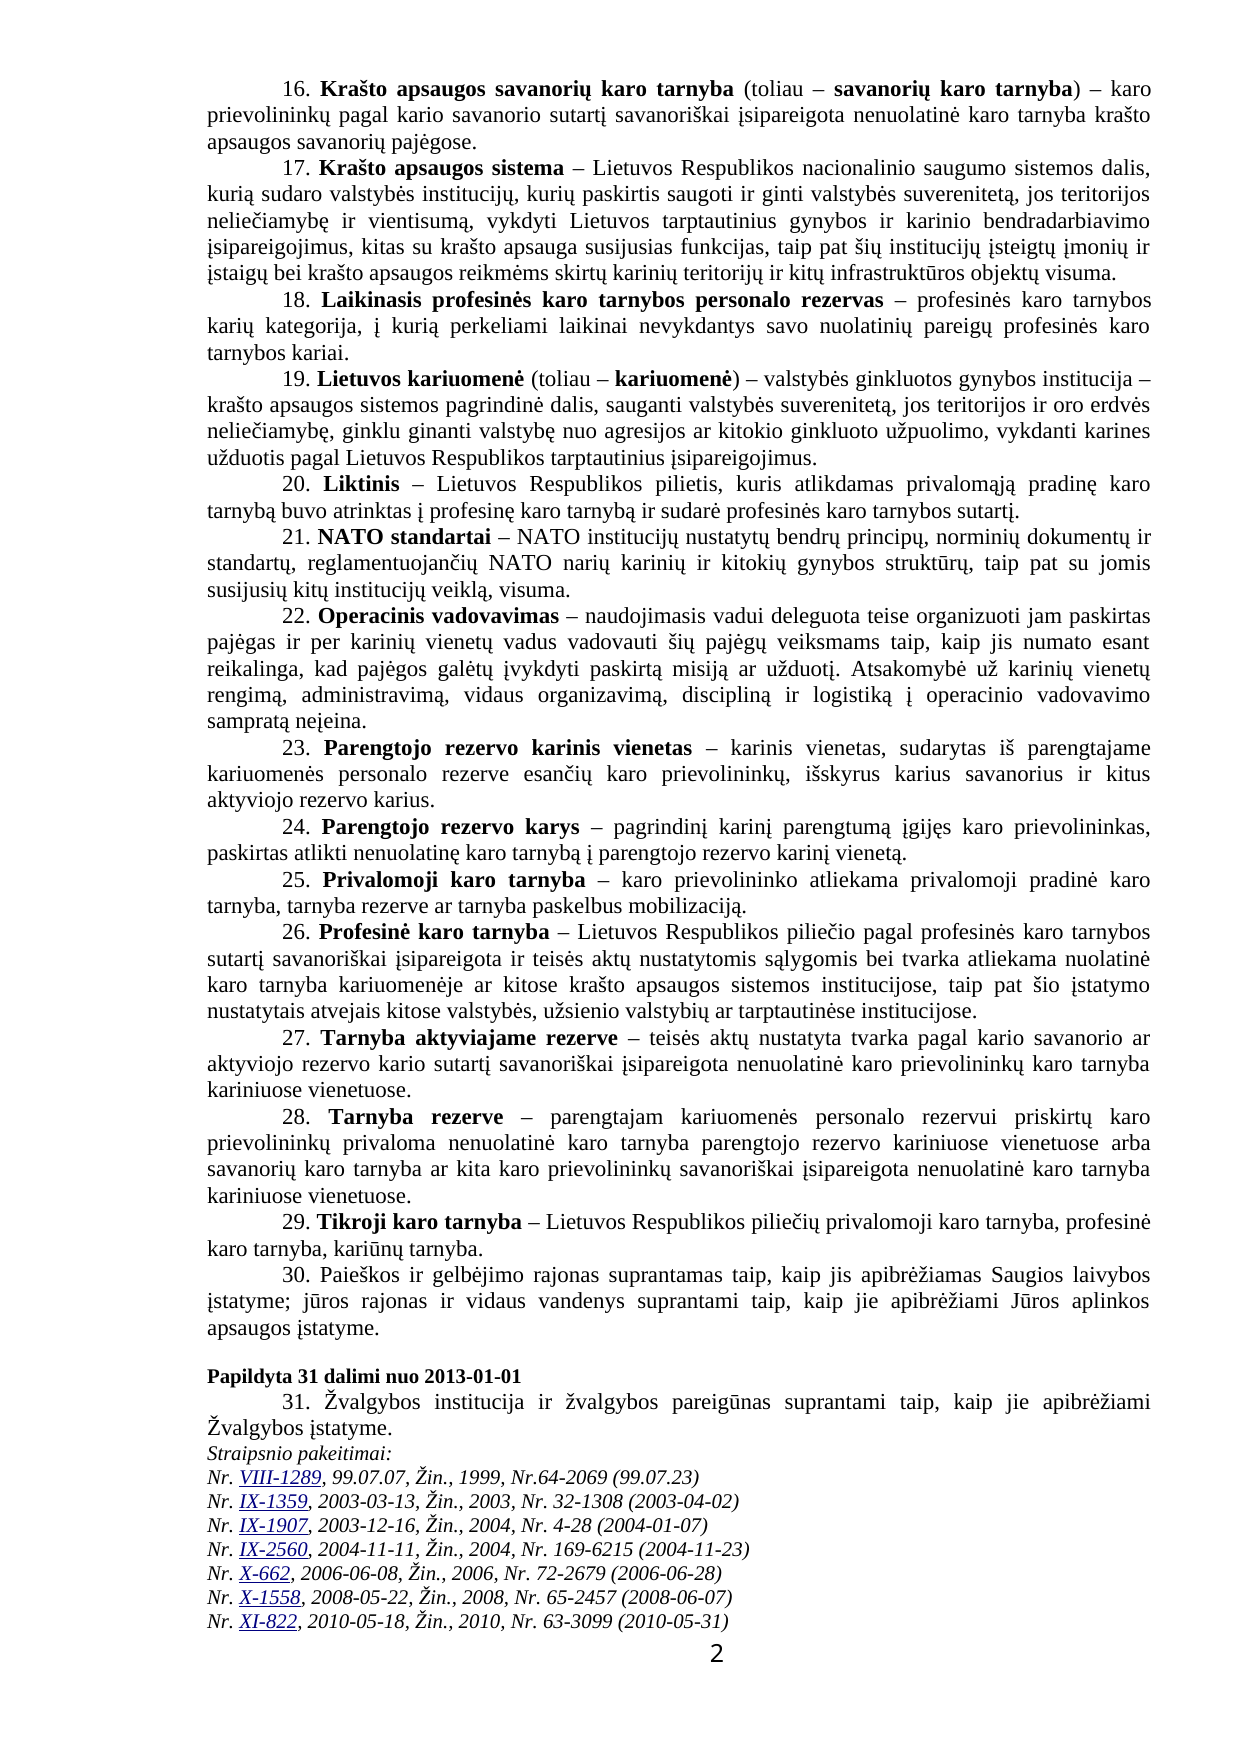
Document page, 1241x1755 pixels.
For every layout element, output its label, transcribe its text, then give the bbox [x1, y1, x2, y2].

text 27. Tarnyba aktyviajame rezerve – teisės aktų nustatyta tvarka pagal kario savanorio ar aktyviojo rezervo kario sutartį savanoriškai įsipareigota nenuolatinė karo prievolininkų karo tarnyba kariniuose vienetuose. [207, 1024, 1152, 1103]
text Nr. IX-1907, 2003-12-16, Žin., 2004, Nr. 4-28 (2004-01-07) [207, 1513, 1152, 1537]
text 23. Parengtojo rezervo karinis vienetas – karinis vienetas, sudarytas iš parengtajame kariuomenės personalo rezerve esančių karo prievolininkų, išskyrus karius savanorius ir kitus aktyviojo rezervo karius. [207, 734, 1152, 813]
text Nr. XI-822, 2010-05-18, Žin., 2010, Nr. 63-3099 (2010-05-31) [207, 1609, 1152, 1633]
text 31. Žvalgybos institucija ir žvalgybos pareigūnas suprantami taip, kaip jie apibrėžiami Žvalgybos įstatyme. [207, 1388, 1152, 1441]
text Straipsnio pakeitimai: [207, 1441, 1152, 1465]
text 26. Profesinė karo tarnyba – Lietuvos Respublikos piliečio pagal profesinės karo tarnybos sutartį savanoriškai įsipareigota ir teisės aktų nustatytomis sąlygomis bei tvarka atliekama nuolatinė karo tarnyba kariuomenėje ar kitose krašto apsaugos sistemos institucijose, taip pat šio įstatymo nustatytais atvejais kitose valstybės, užsienio valstybių ar tarptautinėse institucijose. [207, 918, 1152, 1024]
text Nr. X-662, 2006-06-08, Žin., 2006, Nr. 72-2679 (2006-06-28) [207, 1561, 1152, 1585]
text Papildyta 31 dalimi nuo 2013-01-01 [207, 1364, 1152, 1388]
text 22. Operacinis vadovavimas – naudojimasis vadui deleguota teise organizuoti jam paskirtas pajėgas ir per karinių vienetų vadus vadovauti šių pajėgų veiksmams taip, kaip jis numato esant reikalinga, kad pajėgos galėtų įvykdyti paskirtą misiją ar užduotį. Atsakomybė už karinių vienetų rengimą, administravimą, vidaus organizavimą, discipliną ir logistiką į operacinio vadovavimo sampratą neįeina. [207, 602, 1152, 734]
text 30. Paieškos ir gelbėjimo rajonas suprantamas taip, kaip jis apibrėžiamas Saugios laivybos įstatyme; jūros rajonas ir vidaus vandenys suprantami taip, kaip jie apibrėžiami Jūros aplinkos apsaugos įstatyme. [207, 1261, 1152, 1340]
text 28. Tarnyba rezerve – parengtajam kariuomenės personalo rezervui priskirtų karo prievolininkų privaloma nenuolatinė karo tarnyba parengtojo rezervo kariniuose vienetuose arba savanorių karo tarnyba ar kita karo prievolininkų savanoriškai įsipareigota nenuolatinė karo tarnyba kariniuose vienetuose. [207, 1103, 1152, 1208]
text 16. Krašto apsaugos savanorių karo tarnyba (toliau – savanorių karo tarnyba) – karo prievolininkų pagal kario savanorio sutartį savanoriškai įsipareigota nenuolatinė karo tarnyba krašto apsaugos savanorių pajėgose. [207, 75, 1152, 154]
text 18. Laikinasis profesinės karo tarnybos personalo rezervas – profesinės karo tarnybos karių kategorija, į kurią perkeliami laikinai nevykdantys savo nuolatinių pareigų profesinės karo tarnybos kariai. [207, 286, 1152, 365]
text 20. Liktinis – Lietuvos Respublikos pilietis, kuris atlikdamas privalomąją pradinę karo tarnybą buvo atrinktas į profesinę karo tarnybą ir sudarė profesinės karo tarnybos sutartį. [207, 470, 1152, 523]
text Nr. X-1558, 2008-05-22, Žin., 2008, Nr. 65-2457 (2008-06-07) [207, 1585, 1152, 1609]
text 25. Privalomoji karo tarnyba – karo prievolininko atliekama privalomoji pradinė karo tarnyba, tarnyba rezerve ar tarnyba paskelbus mobilizaciją. [207, 866, 1152, 918]
text Nr. VIII-1289, 99.07.07, Žin., 1999, Nr.64-2069 (99.07.23) [207, 1465, 1152, 1489]
text Nr. IX-2560, 2004-11-11, Žin., 2004, Nr. 169-6215 (2004-11-23) [207, 1537, 1152, 1561]
text 17. Krašto apsaugos sistema – Lietuvos Respublikos nacionalinio saugumo sistemos dalis, kurią sudaro valstybės institucijų, kurių paskirtis saugoti ir ginti valstybės suverenitetą, jos teritorijos neliečiamybę ir vientisumą, vykdyti Lietuvos tarptautinius gynybos ir karinio bendradarbiavimo įsipareigojimus, kitas su krašto apsauga susijusias funkcijas, taip pat šių institucijų įsteigtų įmonių ir įstaigų bei krašto apsaugos reikmėms skirtų karinių teritorijų ir kitų infrastruktūros objektų visuma. [207, 154, 1152, 286]
text 29. Tikroji karo tarnyba – Lietuvos Respublikos piliečių privalomoji karo tarnyba, profesinė karo tarnyba, kariūnų tarnyba. [207, 1208, 1152, 1261]
text Nr. IX-1359, 2003-03-13, Žin., 2003, Nr. 32-1308 (2003-04-02) [207, 1489, 1152, 1513]
text 19. Lietuvos kariuomenė (toliau – kariuomenė) – valstybės ginkluotos gynybos institucija – krašto apsaugos sistemos pagrindinė dalis, sauganti valstybės suverenitetą, jos teritorijos ir oro erdvės neliečiamybę, ginklu ginanti valstybę nuo agresijos ar kitokio ginkluoto užpuolimo, vykdanti karines užduotis pagal Lietuvos Respublikos tarptautinius įsipareigojimus. [207, 365, 1152, 470]
text 21. NATO standartai – NATO institucijų nustatytų bendrų principų, norminių dokumentų ir standartų, reglamentuojančių NATO narių karinių ir kitokių gynybos struktūrų, taip pat su jomis susijusių kitų institucijų veiklą, visuma. [207, 523, 1152, 602]
text 24. Parengtojo rezervo karys – pagrindinį karinį parengtumą įgijęs karo prievolininkas, paskirtas atlikti nenuolatinę karo tarnybą į parengtojo rezervo karinį vienetą. [207, 813, 1152, 866]
